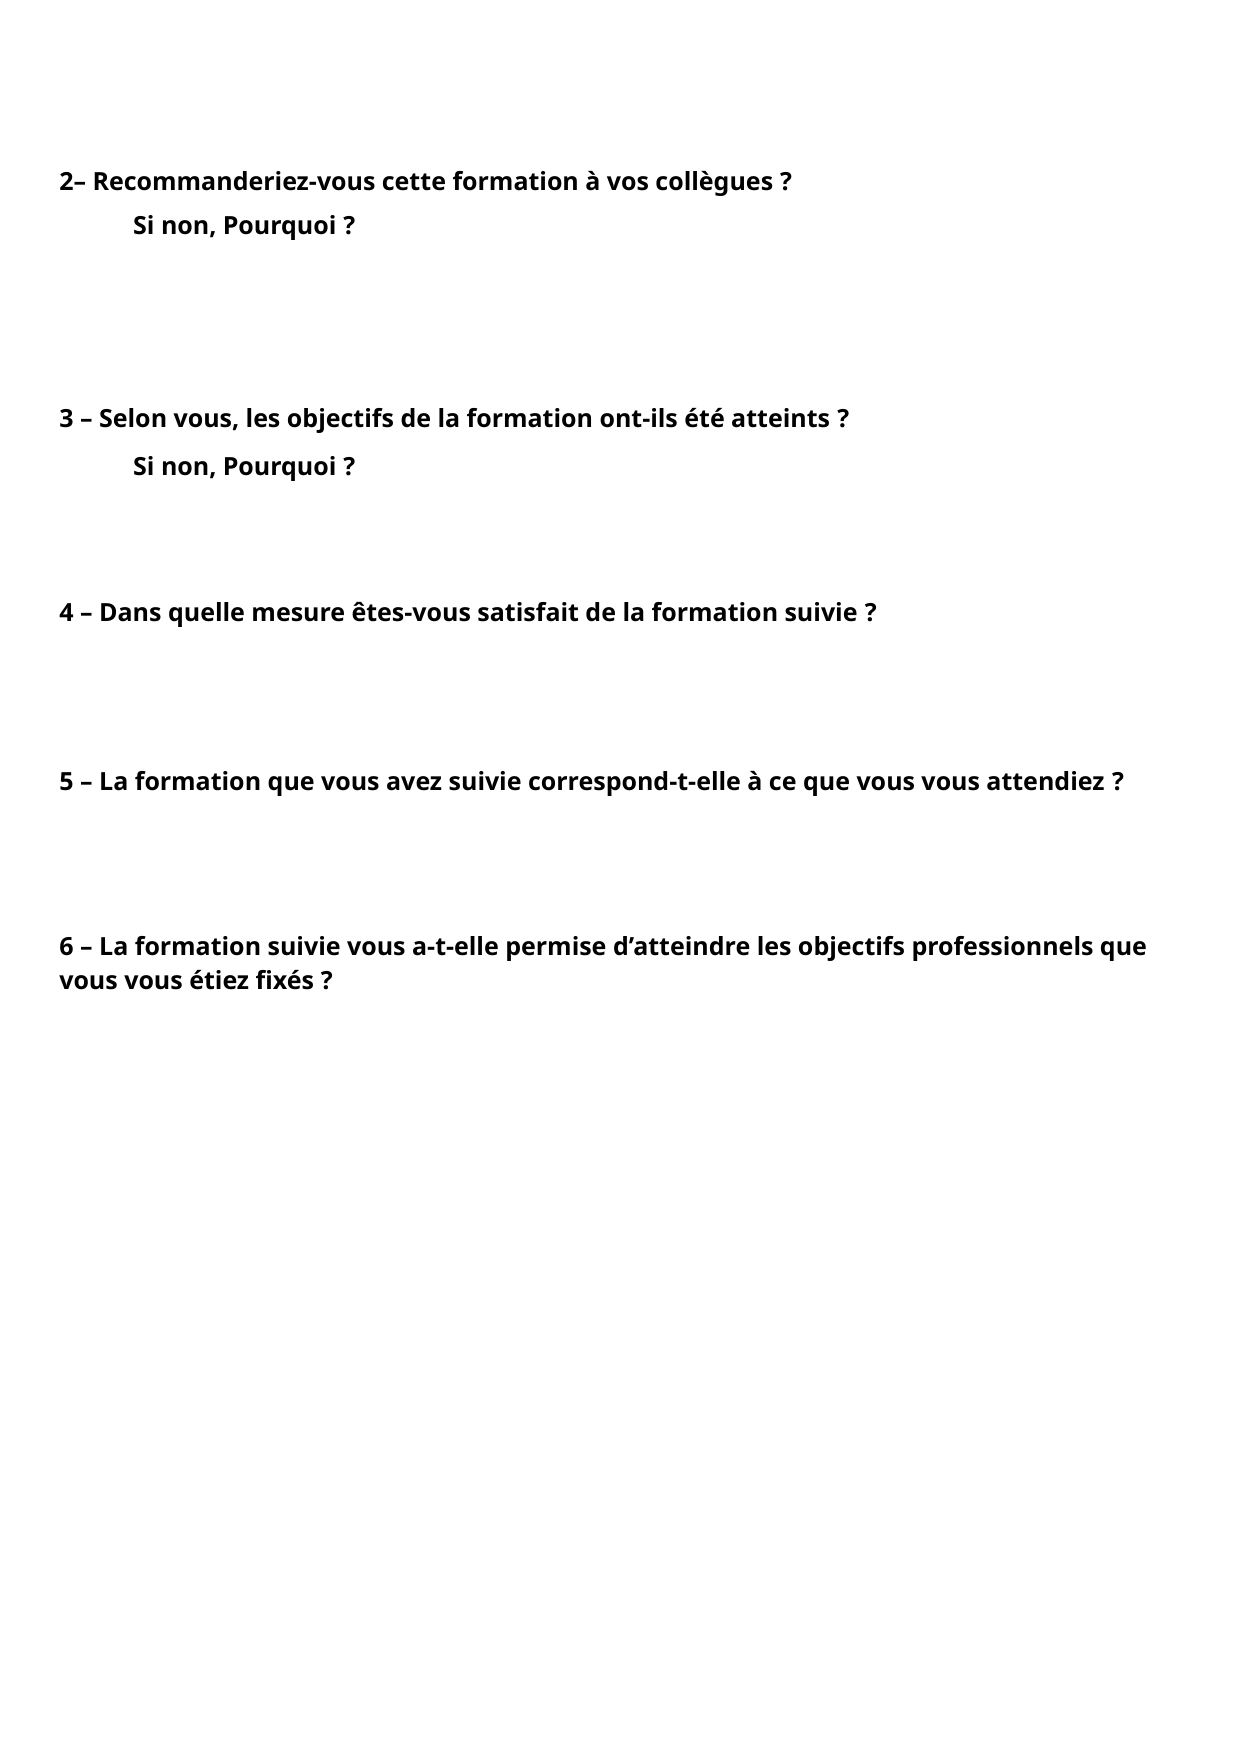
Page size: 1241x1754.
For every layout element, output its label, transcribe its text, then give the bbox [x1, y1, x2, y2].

text 6 – La formation suivie vous a-t-elle permise d’atteindre les objectifs professionnels que vous vous étiez fixés ? [59, 929, 1181, 997]
text Si non, Pourquoi ? [59, 204, 1181, 241]
text 5 – La formation que vous avez suivie correspond-t-elle à ce que vous vous attendiez ? [59, 760, 1181, 797]
text 2– Recommanderiez-vous cette formation à vos collègues ? [59, 160, 1181, 198]
text 3 – Selon vous, les objectifs de la formation ont-ils été atteints ? [59, 400, 1181, 434]
text 4 – Dans quelle mesure êtes-vous satisfait de la formation suivie ? [59, 591, 1181, 629]
text Si non, Pourquoi ? [59, 445, 1181, 483]
